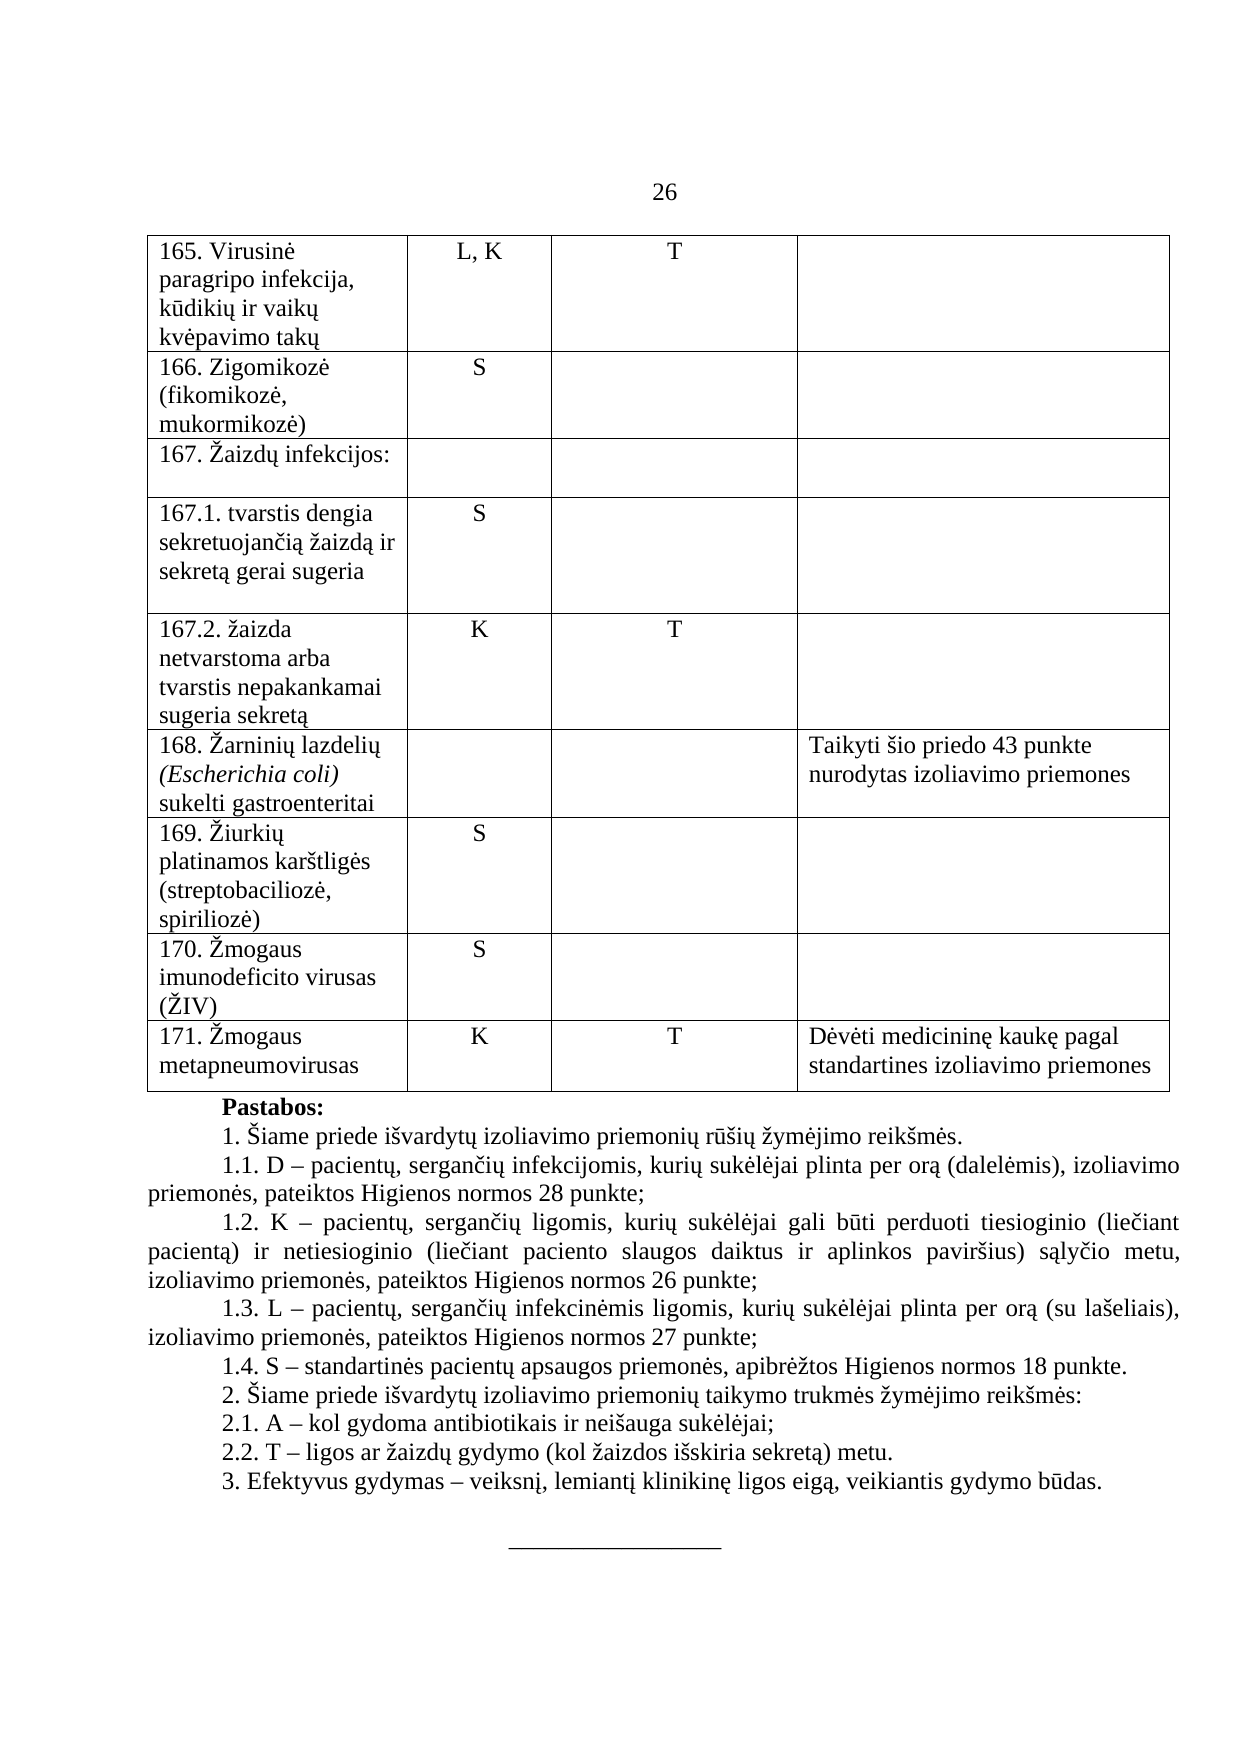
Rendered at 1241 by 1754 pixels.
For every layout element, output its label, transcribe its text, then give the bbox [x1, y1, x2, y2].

table_cell S [408, 498, 551, 613]
text 2. Šiame priede išvardytų izoliavimo priemonių taikymo trukmės žymėjimo reikšmės: [148, 1380, 1181, 1408]
table_cell 171. Žmogaus metapneumovirusas [148, 1021, 407, 1091]
table_cell [798, 818, 1169, 933]
text 1.2. K – pacientų, sergančių ligomis, kurių sukėlėjai gali būti perduoti tiesioginio (liečiant pacientą) ir netiesioginio (liečiant paciento slaugos daiktus ir aplinkos paviršius) sąlyčio metu, izoliavimo priemonės, pateiktos Higienos normos 26 punkte; [148, 1207, 1181, 1293]
table_cell [552, 439, 797, 497]
table_cell S [408, 934, 551, 1020]
text 1.3. L – pacientų, sergančių infekcinėmis ligomis, kurių sukėlėjai plinta per orą (su lašeliais), izoliavimo priemonės, pateiktos Higienos normos 27 punkte; [148, 1293, 1181, 1351]
table_cell 166. Zigomikozė (fikomikozė, mukormikozė) [148, 352, 407, 438]
table_cell [798, 498, 1169, 613]
table_cell 168. Žarninių lazdelių (Escherichia coli) sukelti gastroenteritai [148, 730, 407, 817]
text 1. Šiame priede išvardytų izoliavimo priemonių rūšių žymėjimo reikšmės. [148, 1121, 1181, 1150]
table_cell [408, 439, 551, 497]
text 2.1. A – kol gydoma antibiotikais ir neišauga sukėlėjai; [148, 1408, 1181, 1437]
table_cell 167. Žaizdų infekcijos: [148, 439, 407, 497]
text 3. Efektyvus gydymas – veiksnį, lemiantį klinikinę ligos eigą, veikiantis gydymo būdas. [148, 1466, 1181, 1495]
table_cell 169. Žiurkių platinamos karštligės (streptobaciliozė, spiriliozė) [148, 818, 407, 933]
table_cell 165. Virusinė paragripo infekcija, kūdikių ir vaikų kvėpavimo takų [148, 236, 407, 351]
table_cell 167.1. tvarstis dengia sekretuojančią žaizdą ir sekretą gerai sugeria [148, 498, 407, 613]
table_cell S [408, 818, 551, 933]
table_cell [552, 498, 797, 613]
table_cell L, K [408, 236, 551, 351]
table_cell K [408, 614, 551, 729]
table_cell T [552, 1021, 797, 1091]
table_cell [552, 352, 797, 438]
table_cell [552, 730, 797, 817]
table_cell [408, 730, 551, 817]
table_cell [798, 934, 1169, 1020]
text 1.4. S – standartinės pacientų apsaugos priemonės, apibrėžtos Higienos normos 18 punkte. [148, 1351, 1181, 1380]
table_cell 170. Žmogaus imunodeficito virusas (ŽIV) [148, 934, 407, 1020]
table_cell [798, 352, 1169, 438]
table_cell Dėvėti medicininę kaukę pagal standartines izoliavimo priemones [798, 1021, 1169, 1091]
table_cell [552, 818, 797, 933]
table_cell K [408, 1021, 551, 1091]
table_cell [798, 439, 1169, 497]
table_cell [798, 236, 1169, 351]
table_cell S [408, 352, 551, 438]
table_cell Taikyti šio priedo 43 punkte nurodytas izoliavimo priemones [798, 730, 1169, 817]
text Pastabos: [148, 1092, 1181, 1121]
text 1.1. D – pacientų, sergančių infekcijomis, kurių sukėlėjai plinta per orą (dalelėmis), izoliavimo priemonės, pateiktos Higienos normos 28 punkte; [148, 1150, 1181, 1207]
text 2.2. T – ligos ar žaizdų gydymo (kol žaizdos išskiria sekretą) metu. [148, 1437, 1181, 1466]
table_cell T [552, 614, 797, 729]
table_cell 167.2. žaizda netvarstoma arba tvarstis nepakankamai sugeria sekretą [148, 614, 407, 729]
table_cell T [552, 236, 797, 351]
table_cell [798, 614, 1169, 729]
text _________________ [418, 1523, 1181, 1552]
table_cell [552, 934, 797, 1020]
